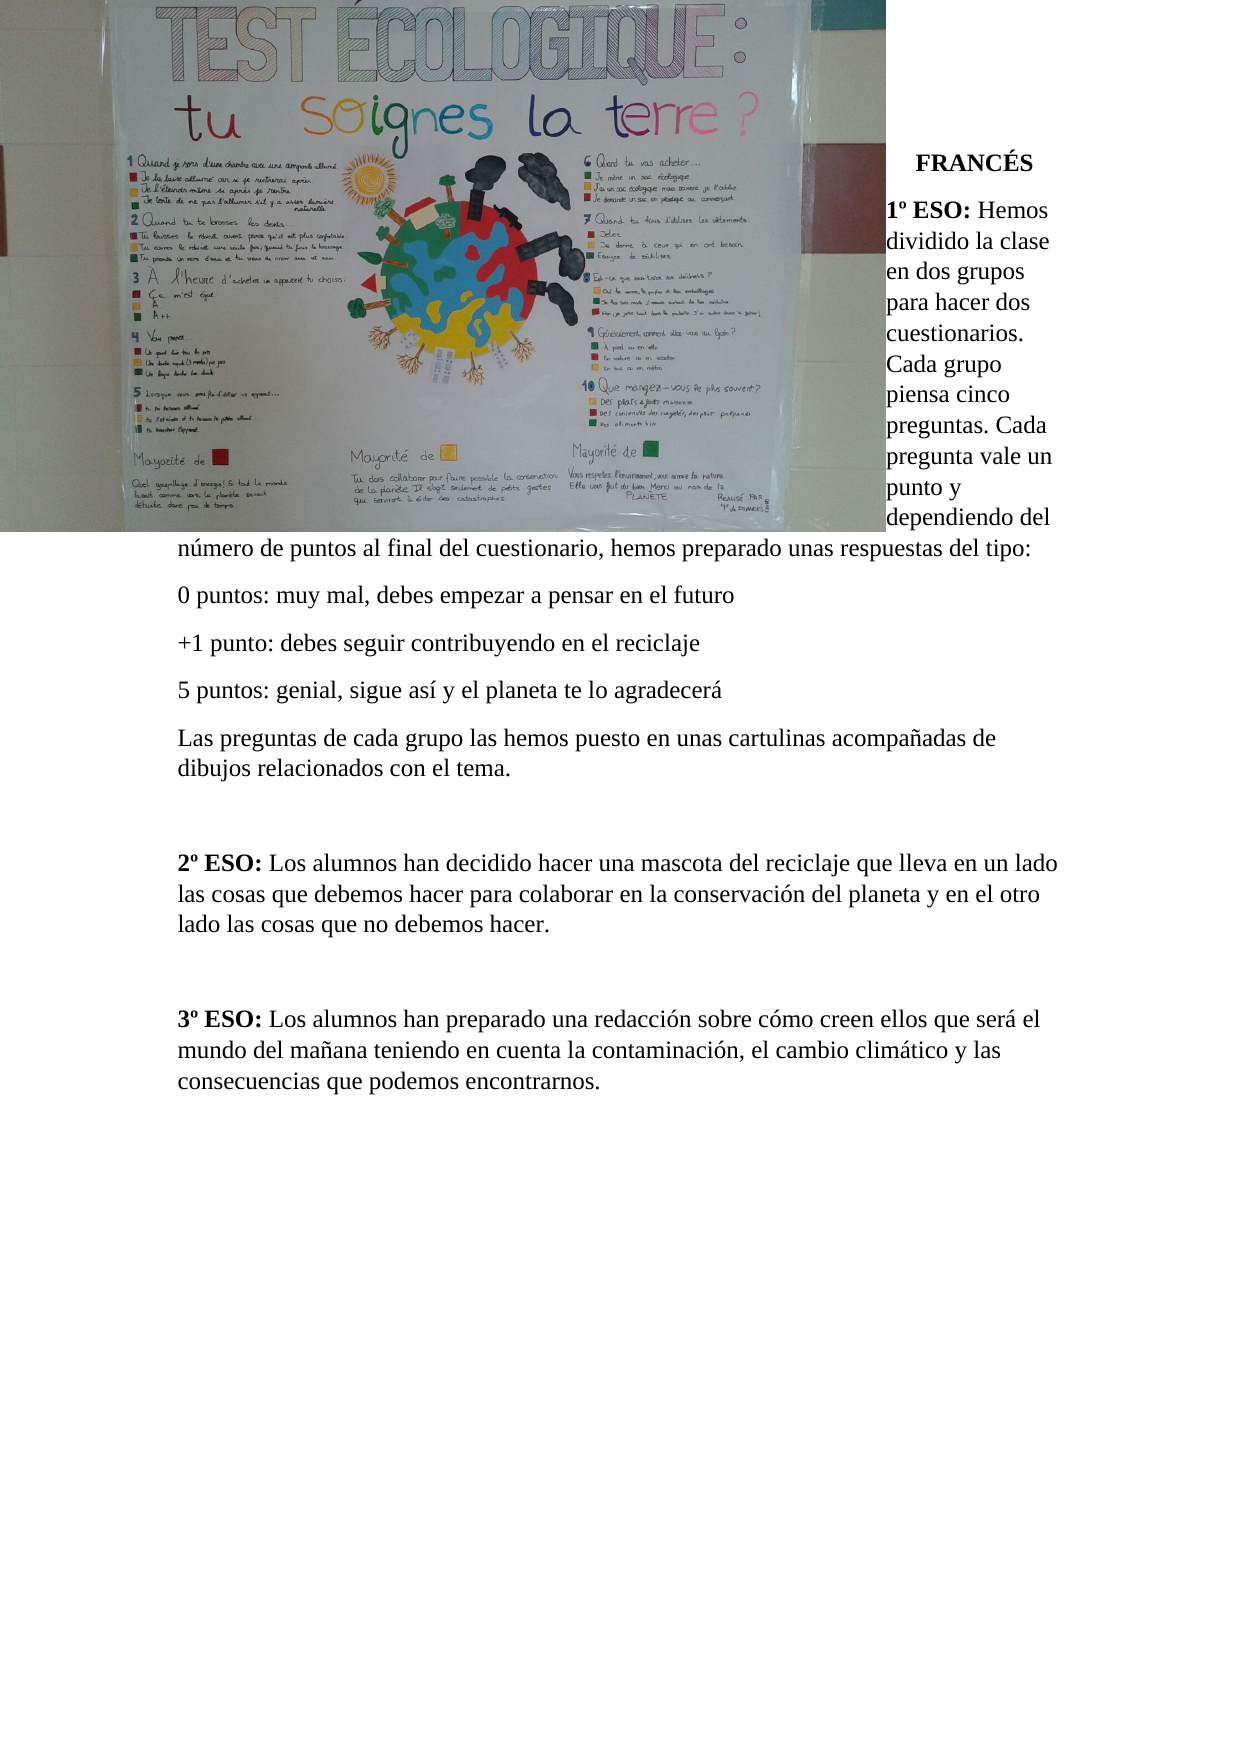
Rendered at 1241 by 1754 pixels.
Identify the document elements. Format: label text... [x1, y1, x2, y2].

text FRANCÉS [886, 148, 1063, 176]
text 1º ESO: Hemos dividido la clase en dos grupos para hacer dos cuestionarios. Cada grupo piensa cinco preguntas. Cada pregunta vale un punto y dependiendo del número de puntos al final del cuestionario, hemos preparado unas respuestas del tipo: [177, 195, 1063, 562]
text +1 punto: debes seguir contribuyendo en el reciclaje [177, 628, 1063, 657]
picture [0, 0, 886, 532]
text Las preguntas de cada grupo las hemos puesto en unas cartulinas acompañadas de dibujos relacionados con el tema. [177, 723, 1063, 782]
text 3º ESO: Los alumnos han preparado una redacción sobre cómo creen ellos que será el mundo del mañana teniendo en cuenta la contaminación, el cambio climático y las consecuencias que podemos encontrarnos. [177, 1004, 1063, 1094]
text 2º ESO: Los alumnos han decidido hacer una mascota del reciclaje que lleva en un lado las cosas que debemos hacer para colaborar en la conservación del planeta y en el otro lado las cosas que no debemos hacer. [177, 848, 1063, 938]
text 5 puntos: genial, sigue así y el planeta te lo agradecerá [177, 675, 1063, 704]
text 0 puntos: muy mal, debes empezar a pensar en el futuro [177, 580, 1063, 609]
